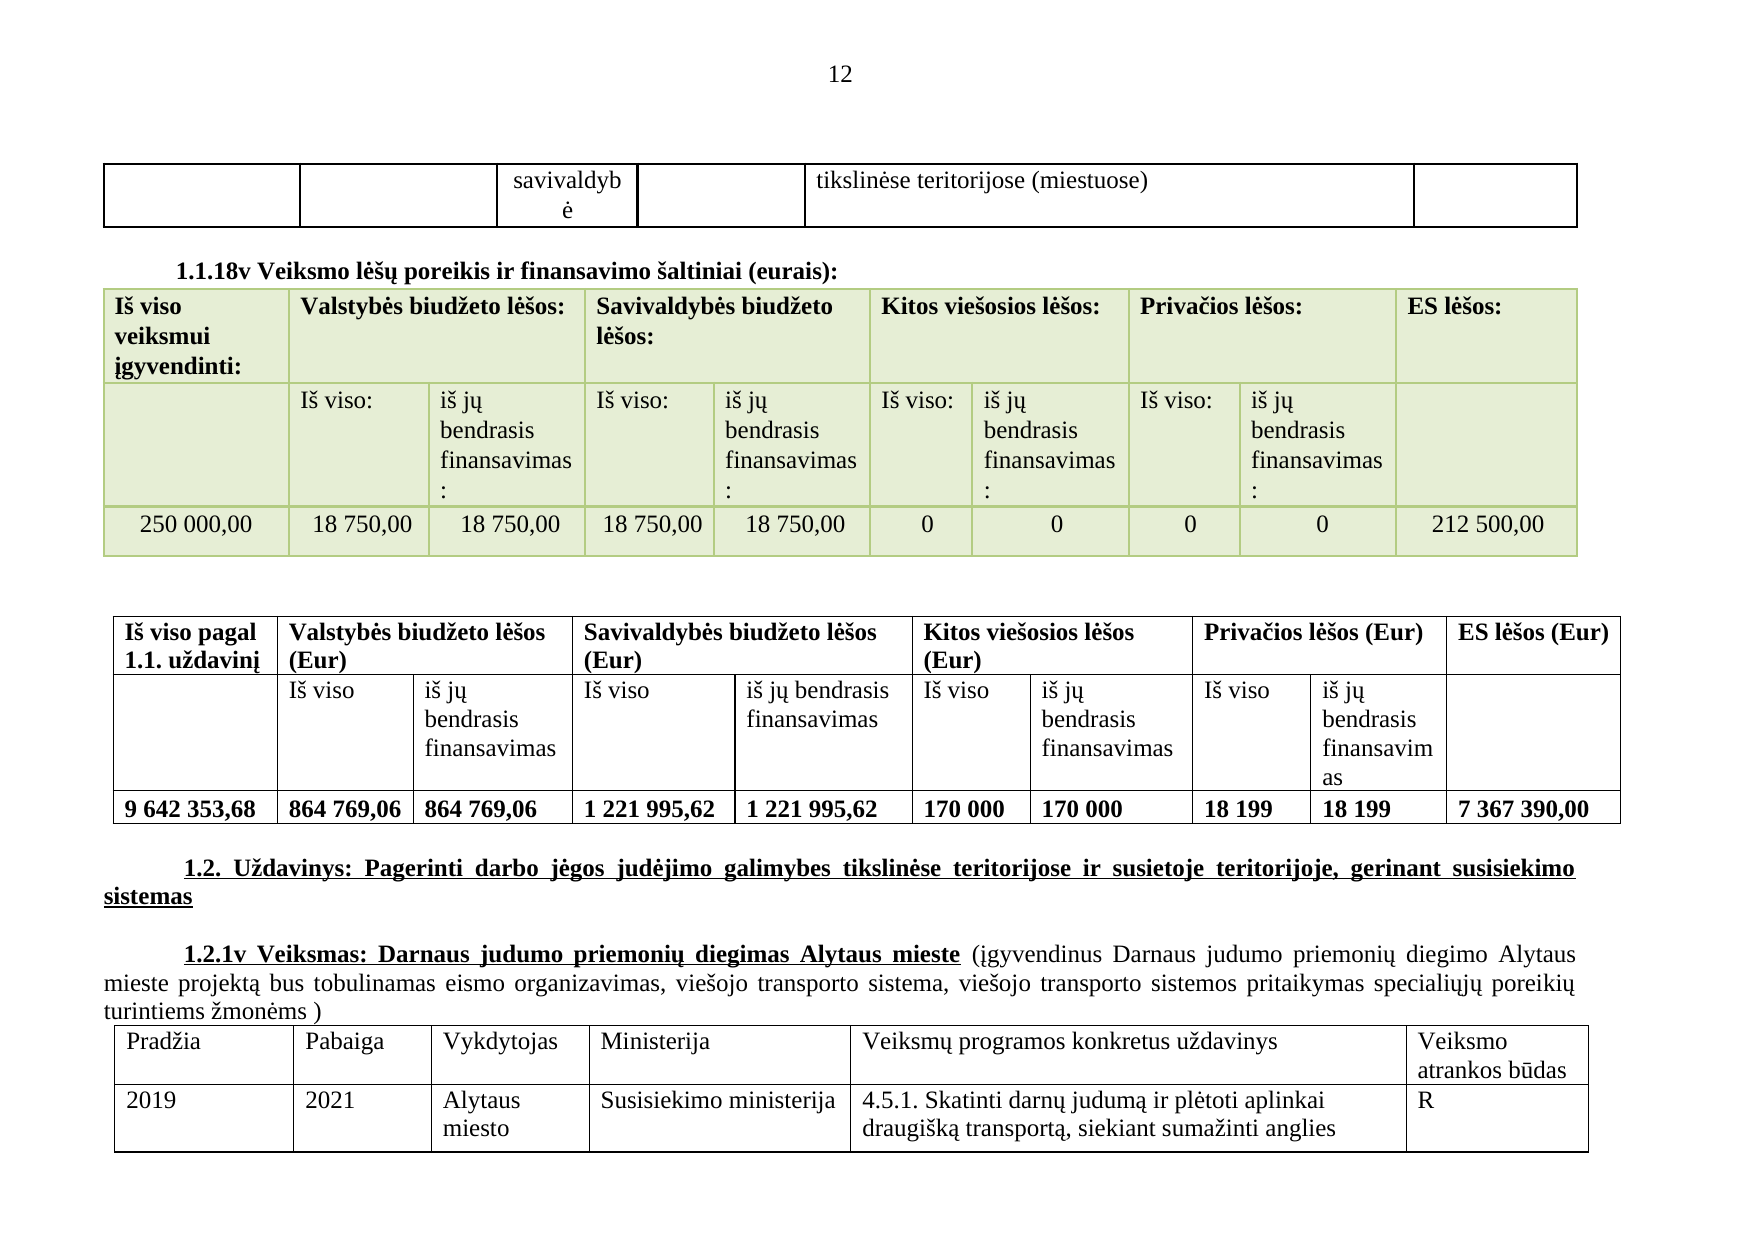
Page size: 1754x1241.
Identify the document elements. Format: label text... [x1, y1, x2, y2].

table_cell Iš viso [1193, 675, 1310, 790]
table_header Kitos viešosios lėšos: [871, 290, 1128, 382]
table_header Pabaiga [294, 1026, 431, 1084]
table_cell Iš viso: [586, 384, 713, 505]
table_cell [105, 384, 288, 505]
table_cell 18 199 [1193, 791, 1310, 823]
table_cell 1 221 995,62 [736, 791, 912, 823]
table_header Privačios lėšos (Eur) [1193, 617, 1446, 674]
text 1.2.1v Veiksmas: Darnaus judumo priemonių diegimas Alytaus mieste (įgyvendinus Darnaus judumo priemonių diegimo Alytaus mieste projektą bus tobulinamas eismo organizavimas, viešojo transporto sistema, viešojo transporto sistemos pritaikymas specialiųjų poreikių turintiems žmonėms ) [103, 939, 1577, 1025]
table_cell 170 000 [913, 791, 1030, 823]
table_cell iš jų bendrasis finansavimas [1031, 675, 1192, 790]
table_cell iš jų bendrasis finansavimas: [1241, 384, 1395, 505]
table_cell [301, 165, 496, 226]
table_cell 4.5.1. Skatinti darnų judumą ir plėtoti aplinkai draugišką transportą, siekiant sumažinti anglies [851, 1085, 1406, 1151]
table_cell [1397, 384, 1576, 505]
table_header Valstybės biudžeto lėšos: [290, 290, 584, 382]
table_header Valstybės biudžeto lėšos (Eur) [278, 617, 572, 674]
table_cell Iš viso: [1130, 384, 1239, 505]
table_cell iš jų bendrasis finansavimas: [715, 384, 869, 505]
table_cell 18 750,00 [290, 508, 428, 555]
table_cell Iš viso [278, 675, 413, 790]
table_header Iš viso veiksmui įgyvendinti: [105, 290, 288, 382]
table_header ES lėšos: [1397, 290, 1576, 382]
table_cell 864 769,06 [278, 791, 413, 823]
table_cell Iš viso [573, 675, 734, 790]
table_header Veiksmų programos konkretus uždavinys [851, 1026, 1406, 1084]
table_cell 2021 [294, 1085, 431, 1151]
table_cell tikslinėse teritorijose (miestuose) [806, 165, 1413, 226]
table_header Ministerija [590, 1026, 850, 1084]
table_header Veiksmo atrankos būdas [1407, 1026, 1588, 1084]
table_header Iš viso pagal 1.1. uždavinį [114, 617, 277, 674]
table_cell 1 221 995,62 [573, 791, 734, 823]
table_cell Iš viso: [871, 384, 971, 505]
table_cell 0 [1130, 508, 1239, 555]
table_cell 9 642 353,68 [114, 791, 277, 823]
table_header Pradžia [115, 1026, 293, 1084]
table_cell iš jų bendrasis finansavimas [736, 675, 912, 790]
table_cell [639, 165, 804, 226]
table_cell 0 [973, 508, 1128, 555]
table_cell [1447, 675, 1620, 790]
table_cell 18 750,00 [430, 508, 584, 555]
table_cell 2019 [115, 1085, 293, 1151]
table_cell 0 [871, 508, 971, 555]
table_cell 18 750,00 [715, 508, 869, 555]
text 1.1.18v Veiksmo lėšų poreikis ir finansavimo šaltiniai (eurais): [176, 256, 1577, 285]
table_header Savivaldybės biudžeto lėšos: [586, 290, 869, 382]
table_cell iš jų bendrasis finansavimas [414, 675, 572, 790]
table_cell Iš viso: [290, 384, 428, 505]
table_cell [1415, 165, 1576, 226]
text 1.2. Uždavinys: Pagerinti darbo jėgos judėjimo galimybes tikslinėse teritorijose ir susietoje teritorijoje, gerinant susisiekimo sistemas [103, 853, 1577, 910]
table_header Kitos viešosios lėšos (Eur) [913, 617, 1192, 674]
table_header Savivaldybės biudžeto lėšos (Eur) [573, 617, 912, 674]
table_cell savivaldybė [498, 165, 636, 226]
table_cell Susisiekimo ministerija [590, 1085, 850, 1151]
table_cell 7 367 390,00 [1447, 791, 1620, 823]
table_cell 18 199 [1311, 791, 1446, 823]
table_cell 212 500,00 [1397, 508, 1576, 555]
table_cell iš jų bendrasis finansavimas: [430, 384, 584, 505]
table_cell [105, 165, 299, 226]
table_cell Alytaus miesto [432, 1085, 589, 1151]
table_cell iš jų bendrasis finansavimas: [973, 384, 1128, 505]
table_header Vykdytojas [432, 1026, 589, 1084]
table_cell 864 769,06 [414, 791, 572, 823]
table_cell [114, 675, 277, 790]
table_cell 0 [1241, 508, 1395, 555]
table_cell R [1407, 1085, 1588, 1151]
table_cell iš jų bendrasis finansavimas [1311, 675, 1446, 790]
table_cell 250 000,00 [105, 508, 288, 555]
table_header Privačios lėšos: [1130, 290, 1395, 382]
table_cell 18 750,00 [586, 508, 713, 555]
table_cell Iš viso [913, 675, 1030, 790]
table_header ES lėšos (Eur) [1447, 617, 1620, 674]
table_cell 170 000 [1031, 791, 1192, 823]
